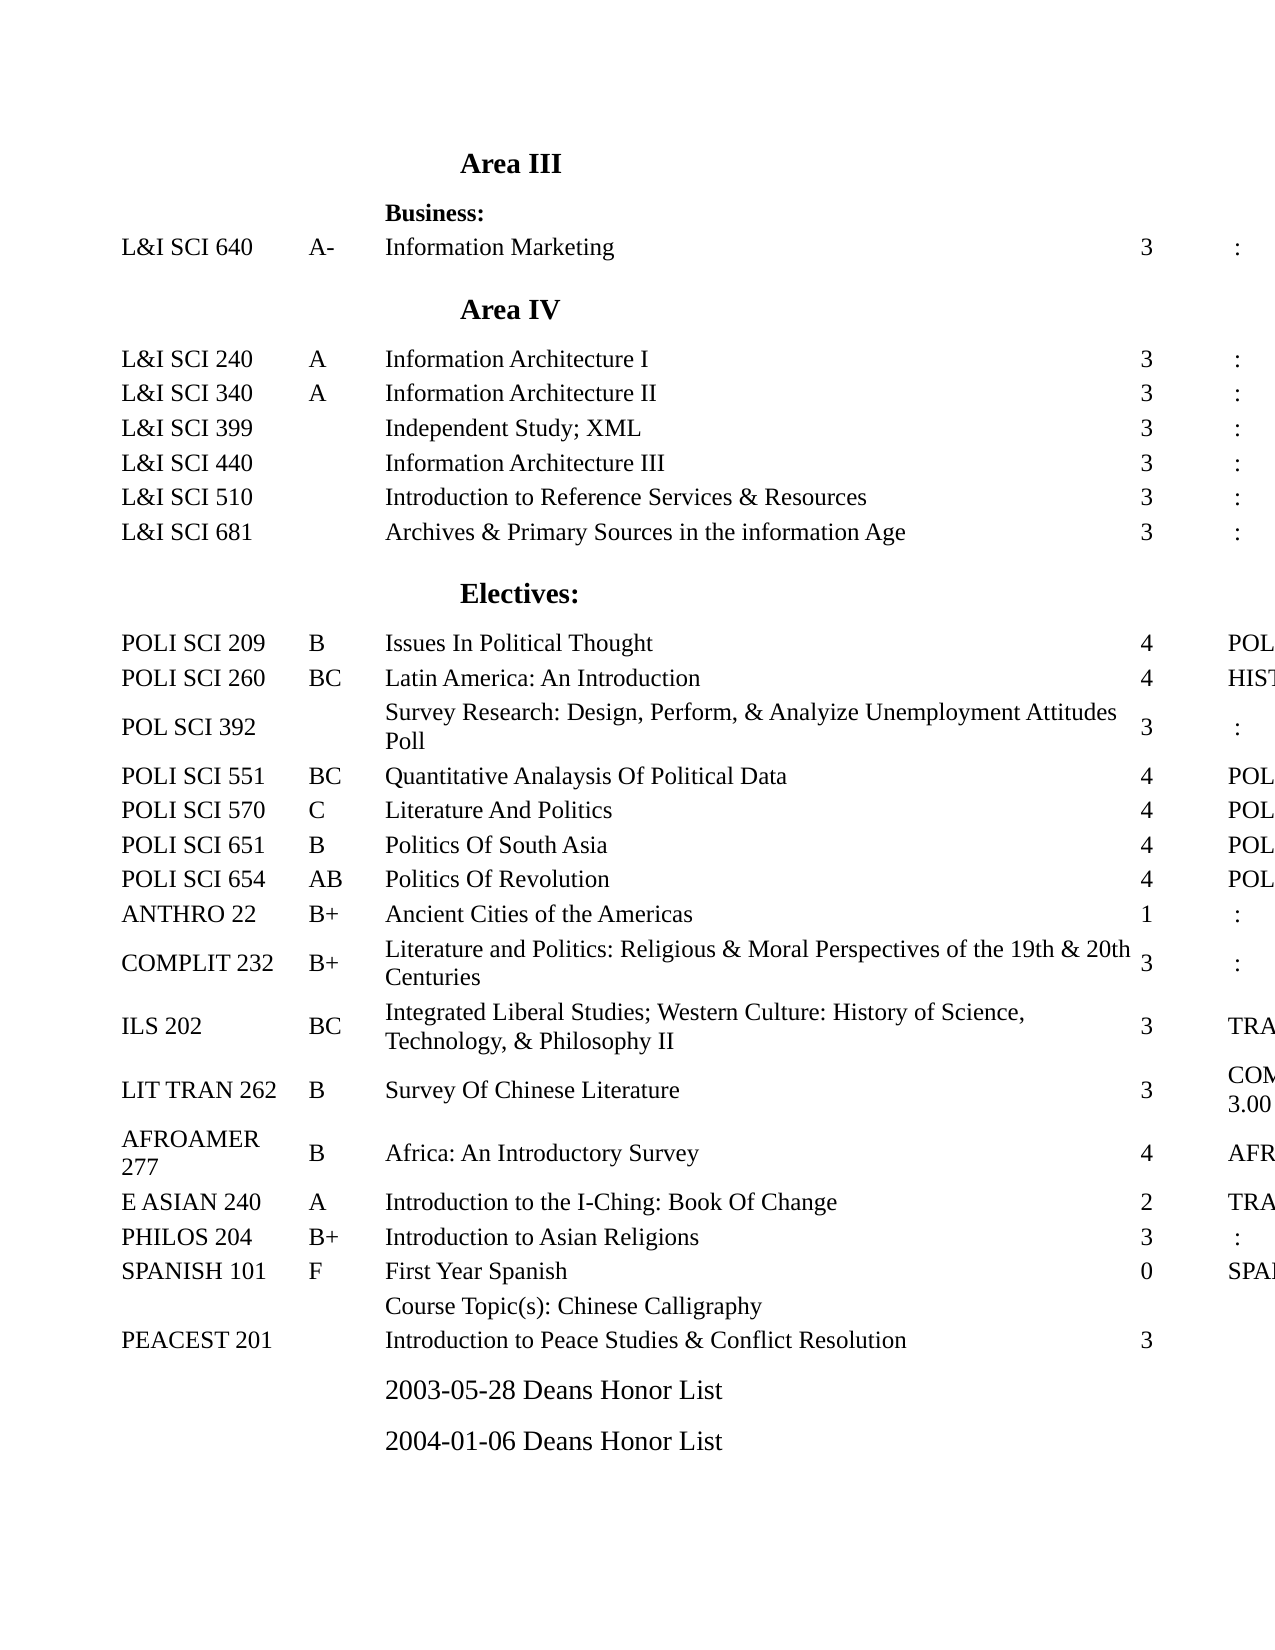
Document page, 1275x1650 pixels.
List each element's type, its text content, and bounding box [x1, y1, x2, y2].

table_cell COMPLIT X 3.00 [1225, 1058, 1275, 1121]
table_cell First Year Spanish [382, 1253, 1137, 1288]
table_cell Area IV [382, 264, 1137, 341]
table_cell Africa: An Introductory Survey [382, 1121, 1137, 1184]
table_cell Survey Research: Design, Perform, & Analyize Unemployment Attitudes Poll [382, 695, 1137, 758]
table_cell [1138, 264, 1225, 341]
table_cell HIST 180 [1225, 660, 1275, 694]
table_cell L&I SCI 640 [118, 230, 305, 264]
table_cell Introduction to the I-Ching: Book Of Change [382, 1184, 1137, 1219]
table_cell : [1225, 514, 1275, 548]
table_cell 4 [1138, 660, 1225, 694]
table_cell POL SCI 390 [1225, 758, 1275, 792]
table_cell [118, 1421, 305, 1459]
table_cell 3 [1138, 514, 1225, 548]
table_cell Archives & Primary Sources in the information Age [382, 514, 1137, 548]
table_cell 4 [1138, 1121, 1225, 1184]
table_cell Introduction to Peace Studies & Conflict Resolution [382, 1323, 1137, 1357]
table_cell Politics Of South Asia [382, 827, 1137, 862]
table_cell B [305, 1121, 382, 1184]
table_cell Introduction to Asian Religions [382, 1219, 1137, 1253]
table_cell Business: [382, 195, 1137, 229]
table_cell 3 [1138, 376, 1225, 410]
table_cell [1225, 549, 1275, 625]
table_cell [118, 118, 305, 195]
table_cell : [1225, 1219, 1275, 1253]
table_cell Survey Of Chinese Literature [382, 1058, 1137, 1121]
table_cell [1225, 195, 1275, 229]
table_cell [305, 1323, 382, 1357]
table_cell 3 [1138, 479, 1225, 514]
table_cell 3 [1138, 695, 1225, 758]
table_cell [118, 1288, 305, 1322]
table_cell POLI SCI 551 [118, 758, 305, 792]
table_cell [305, 1421, 382, 1459]
table_cell L&I SCI 510 [118, 479, 305, 514]
table_cell A [305, 1184, 382, 1219]
table_cell AFRICOL 232 [1225, 1121, 1275, 1184]
table_cell 3 [1138, 410, 1225, 445]
table_cell [1138, 1357, 1225, 1421]
table_cell Information Architecture III [382, 445, 1137, 479]
table_cell AFROAMER 277 [118, 1121, 305, 1184]
table_cell [305, 1357, 382, 1421]
table_cell 3 [1138, 1058, 1225, 1121]
table_cell POLI SCI 260 [118, 660, 305, 694]
table_cell [118, 1357, 305, 1421]
table_cell ANTHRO 22 [118, 896, 305, 931]
table_cell : [1225, 341, 1275, 376]
table_cell 4 [1138, 862, 1225, 896]
table_cell TRAN-L&S XS [1225, 994, 1275, 1057]
table_cell 3 [1138, 1323, 1225, 1357]
table_cell 3 [1138, 931, 1225, 994]
table_cell [1225, 118, 1275, 195]
table_cell Quantitative Analaysis Of Political Data [382, 758, 1137, 792]
table_cell 0 [1138, 1253, 1225, 1288]
table_cell 2 [1138, 1184, 1225, 1219]
table_cell E ASIAN 240 [118, 1184, 305, 1219]
table_cell [305, 1288, 382, 1322]
table_cell SPANISH 101 [118, 1253, 305, 1288]
table_cell [305, 479, 382, 514]
table_cell POL SCI 392 [118, 695, 305, 758]
table_cell Information Marketing [382, 230, 1137, 264]
table_cell 4 [1138, 758, 1225, 792]
table_cell BC [305, 994, 382, 1057]
table_cell [118, 549, 305, 625]
table_cell A [305, 376, 382, 410]
table_cell COMPLIT 232 [118, 931, 305, 994]
table_cell 1 [1138, 896, 1225, 931]
table_cell PEACEST 201 [118, 1323, 305, 1357]
table_cell PHILOS 204 [118, 1219, 305, 1253]
table_cell Information Architecture II [382, 376, 1137, 410]
table_cell [1225, 1421, 1275, 1459]
table_cell [305, 195, 382, 229]
table_cell Electives: [382, 549, 1137, 625]
table_cell : [1225, 479, 1275, 514]
table_cell Politics Of Revolution [382, 862, 1137, 896]
table_cell Latin America: An Introduction [382, 660, 1137, 694]
table_cell 3 [1138, 1219, 1225, 1253]
table_cell SPANISH 103 [1225, 1253, 1275, 1288]
table_cell F [305, 1253, 382, 1288]
table_cell POLI SCI 209 [118, 625, 305, 660]
table_cell : [1225, 896, 1275, 931]
table_cell [1138, 195, 1225, 229]
table_cell Integrated Liberal Studies; Western Culture: History of Science, Technology, & Philosophy II [382, 994, 1137, 1057]
table_cell TRAN-L&S [1225, 1184, 1275, 1219]
table_cell L&I SCI 240 [118, 341, 305, 376]
table_cell 3 [1138, 230, 1225, 264]
table_cell [1225, 1357, 1275, 1421]
table_cell B [305, 827, 382, 862]
table_cell : [1225, 376, 1275, 410]
table_cell BC [305, 758, 382, 792]
table_cell C [305, 793, 382, 827]
table_cell 4 [1138, 827, 1225, 862]
table_cell B+ [305, 1219, 382, 1253]
table_cell : [1225, 230, 1275, 264]
table_cell : [1225, 931, 1275, 994]
table_cell [118, 195, 305, 229]
table_cell [1225, 1288, 1275, 1322]
table_cell POL SCI U [1225, 827, 1275, 862]
table_cell POLI SCI 651 [118, 827, 305, 862]
table_cell 3 [1138, 994, 1225, 1057]
table_cell 3 [1138, 341, 1225, 376]
table_cell B+ [305, 896, 382, 931]
table_cell B [305, 1058, 382, 1121]
table_cell [1138, 118, 1225, 195]
table_cell : [1225, 695, 1275, 758]
table_cell Introduction to Reference Services & Resources [382, 479, 1137, 514]
table_cell POL SCI 321 [1225, 862, 1275, 896]
table_cell : [1225, 445, 1275, 479]
table_cell L&I SCI 399 [118, 410, 305, 445]
table_cell L&I SCI 340 [118, 376, 305, 410]
table_cell 4 [1138, 625, 1225, 660]
table_cell [305, 264, 382, 341]
table_cell Issues In Political Thought [382, 625, 1137, 660]
table_cell A- [305, 230, 382, 264]
table_cell [1138, 1288, 1225, 1322]
table_cell [305, 514, 382, 548]
table_cell POL SCI U [1225, 793, 1275, 827]
table_cell L&I SCI 681 [118, 514, 305, 548]
table_cell L&I SCI 440 [118, 445, 305, 479]
table_cell LIT TRAN 262 [118, 1058, 305, 1121]
table_cell [1225, 1323, 1275, 1357]
table_cell [305, 549, 382, 625]
table_cell 2003-05-28 Deans Honor List [382, 1357, 1137, 1421]
table_cell B+ [305, 931, 382, 994]
table_cell : [1225, 410, 1275, 445]
table_cell 4 [1138, 793, 1225, 827]
table_cell ILS 202 [118, 994, 305, 1057]
table_cell BC [305, 660, 382, 694]
table_cell [305, 695, 382, 758]
table_cell POLI SCI 654 [118, 862, 305, 896]
table_cell A [305, 341, 382, 376]
table_cell [118, 264, 305, 341]
table_cell Literature and Politics: Religious & Moral Perspectives of the 19th & 20th Centuries [382, 931, 1137, 994]
table_cell Independent Study; XML [382, 410, 1137, 445]
table_cell [1138, 549, 1225, 625]
table_cell Literature And Politics [382, 793, 1137, 827]
table_cell POLI SCI 570 [118, 793, 305, 827]
table_cell Area III [382, 118, 1137, 195]
table_cell [305, 410, 382, 445]
table_cell POL SCI XS [1225, 625, 1275, 660]
table_cell Information Architecture I [382, 341, 1137, 376]
table_cell B [305, 625, 382, 660]
table_cell [305, 445, 382, 479]
table_cell 3 [1138, 445, 1225, 479]
table_cell 2004-01-06 Deans Honor List [382, 1421, 1137, 1459]
table_cell Ancient Cities of the Americas [382, 896, 1137, 931]
table_cell Course Topic(s): Chinese Calligraphy [382, 1288, 1137, 1322]
table_cell [305, 118, 382, 195]
table_cell [1225, 264, 1275, 341]
table_cell AB [305, 862, 382, 896]
table_cell [1138, 1421, 1225, 1459]
